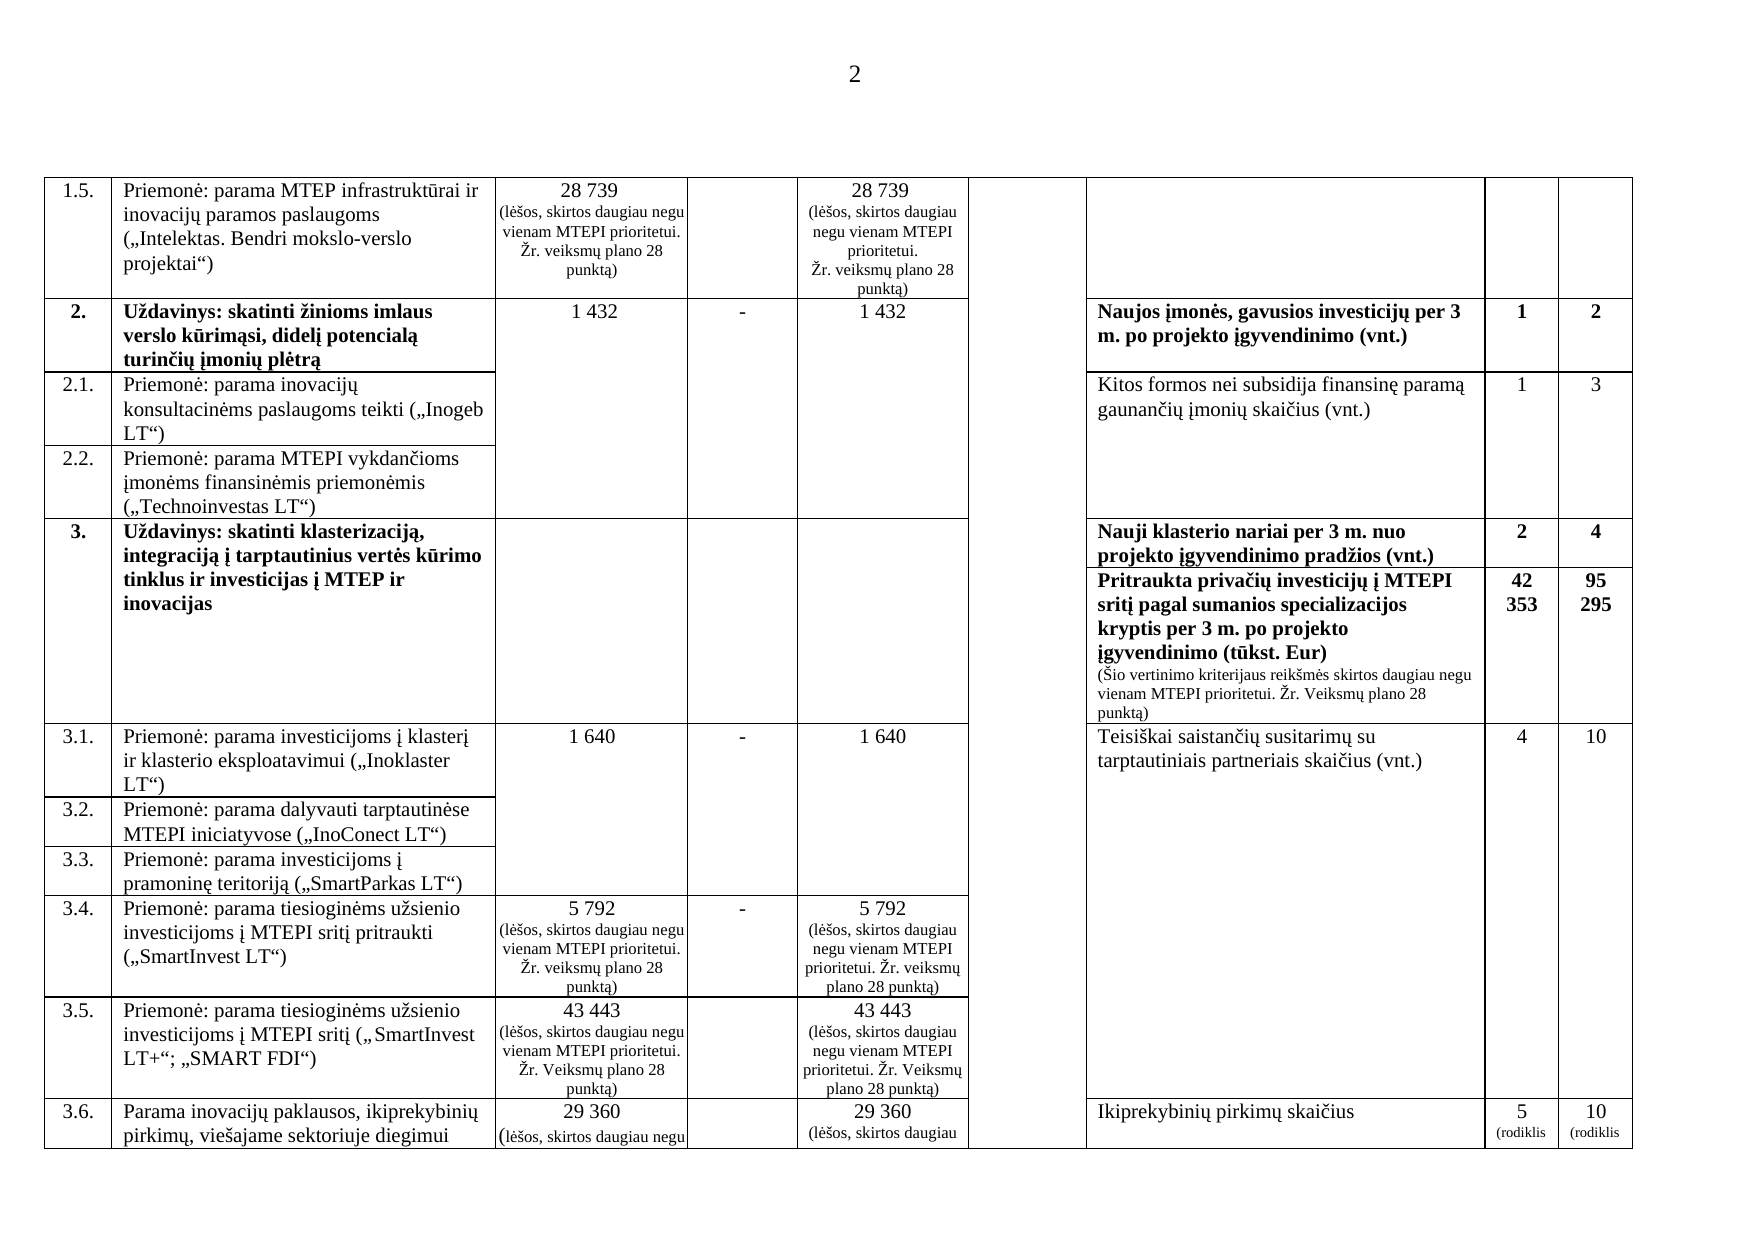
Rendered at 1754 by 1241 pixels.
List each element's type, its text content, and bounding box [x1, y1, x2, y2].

table_cell [496, 519, 687, 723]
table_cell 28 739 (lėšos, skirtos daugiau negu vienam MTEPI prioritetui. Žr. veiksmų plano 28 punktą) [798, 178, 968, 298]
table_cell 28 739 (lėšos, skirtos daugiau negu vienam MTEPI prioritetui. Žr. veiksmų plano 28 punktą) [496, 178, 687, 298]
table_cell [1486, 178, 1558, 298]
table_cell 3.3. [45, 847, 111, 895]
table_cell [688, 178, 797, 298]
table_cell 10 (rodiklis [1559, 1099, 1632, 1147]
table_cell Priemonė: parama dalyvauti tarptautinėse MTEPI iniciatyvose („InoConect LT“) [112, 798, 495, 846]
table_cell 3.4. [45, 896, 111, 996]
table_cell Uždavinys: skatinti žinioms imlaus verslo kūrimąsi, didelį potencialą turinčių įmonių plėtrą [112, 299, 495, 371]
table_cell [688, 519, 797, 723]
table_cell 2 [1559, 299, 1632, 371]
table_cell Ikiprekybinių pirkimų skaičius [1087, 1099, 1484, 1147]
table_cell 1 [1486, 373, 1558, 518]
table_cell 1 432 [496, 299, 687, 518]
table_cell [798, 519, 968, 723]
table_cell 29 360 (lėšos, skirtos daugiau [798, 1099, 968, 1147]
table_cell 10 [1559, 724, 1632, 1098]
table_cell [1559, 178, 1632, 298]
table_cell 95 295 [1559, 568, 1632, 723]
table_cell [969, 178, 1086, 1147]
table_cell Priemonė: parama investicijoms į klasterį ir klasterio eksploatavimui („Inoklaster LT“) [112, 724, 495, 796]
table_cell [688, 998, 797, 1098]
table_cell 1 640 [798, 724, 968, 895]
table_cell 42 353 [1486, 568, 1558, 723]
table_cell 5 792 (lėšos, skirtos daugiau negu vienam MTEPI prioritetui. Žr. veiksmų plano 28 punktą) [496, 896, 687, 996]
table_cell Nauji klasterio nariai per 3 m. nuo projekto įgyvendinimo pradžios (vnt.) [1087, 519, 1484, 567]
table_cell Teisiškai saistančių susitarimų su tarptautiniais partneriais skaičius (vnt.) [1087, 724, 1484, 1098]
table_cell Priemonė: parama MTEP infrastruktūrai ir inovacijų paramos paslaugoms („Intelektas. Bendri mokslo-verslo projektai“) [112, 178, 495, 298]
table_cell 1.5. [45, 178, 111, 298]
table_cell Parama inovacijų paklausos, ikiprekybinių pirkimų, viešajame sektoriuje diegimui [112, 1099, 495, 1147]
table_cell Priemonė: parama inovacijų konsultacinėms paslaugoms teikti („Inogeb LT“) [112, 373, 495, 444]
table_cell Priemonė: parama tiesioginėms užsienio investicijoms į MTEPI sritį („SmartInvest LT+“; „SMART FDI“) [112, 998, 495, 1098]
table_cell Priemonė: parama investicijoms į pramoninę teritoriją („SmartParkas LT“) [112, 847, 495, 895]
table_cell [1087, 178, 1484, 298]
table_cell - [688, 724, 797, 895]
table_cell - [688, 896, 797, 996]
table_cell 2. [45, 299, 111, 371]
table_cell 3.1. [45, 724, 111, 796]
table_cell 2.2. [45, 446, 111, 518]
table_cell 4 [1559, 519, 1632, 567]
table_cell 4 [1486, 724, 1558, 1098]
table_cell 43 443 (lėšos, skirtos daugiau negu vienam MTEPI prioritetui. Žr. Veiksmų plano 28 punktą) [798, 998, 968, 1098]
table_cell Priemonė: parama tiesioginėms užsienio investicijoms į MTEPI sritį pritraukti („SmartInvest LT“) [112, 896, 495, 996]
table_cell 3 [1559, 373, 1632, 518]
table_cell Uždavinys: skatinti klasterizaciją, integraciją į tarptautinius vertės kūrimo tinklus ir investicijas į MTEP ir inovacijas [112, 519, 495, 723]
table_cell 1 432 [798, 299, 968, 518]
table_cell 3.6. [45, 1099, 111, 1147]
table_cell 3.2. [45, 798, 111, 846]
table_cell Priemonė: parama MTEPI vykdančioms įmonėms finansinėmis priemonėmis („Technoinvestas LT“) [112, 446, 495, 518]
table_cell 3.5. [45, 998, 111, 1098]
table_cell [688, 1099, 797, 1147]
table_cell Kitos formos nei subsidija finansinę paramą gaunančių įmonių skaičius (vnt.) [1087, 373, 1484, 518]
table_cell 5 792 (lėšos, skirtos daugiau negu vienam MTEPI prioritetui. Žr. veiksmų plano 28 punktą) [798, 896, 968, 996]
table_cell 43 443 (lėšos, skirtos daugiau negu vienam MTEPI prioritetui. Žr. Veiksmų plano 28 punktą) [496, 998, 687, 1098]
table_cell 2 [1486, 519, 1558, 567]
table_cell 5 (rodiklis [1486, 1099, 1558, 1147]
table_cell 2.1. [45, 373, 111, 444]
table_cell 29 360 (lėšos, skirtos daugiau negu [496, 1099, 687, 1147]
table_cell 3. [45, 519, 111, 723]
table_cell Pritraukta privačių investicijų į MTEPI sritį pagal sumanios specializacijos kryptis per 3 m. po projekto įgyvendinimo (tūkst. Eur) (Šio vertinimo kriterijaus reikšmės skirtos daugiau negu vienam MTEPI prioritetui. Žr. Veiksmų plano 28 punktą) [1087, 568, 1484, 723]
table_cell - [688, 299, 797, 518]
table_cell Naujos įmonės, gavusios investicijų per 3 m. po projekto įgyvendinimo (vnt.) [1087, 299, 1484, 371]
table_cell 1 640 [496, 724, 687, 895]
table_cell 1 [1486, 299, 1558, 371]
